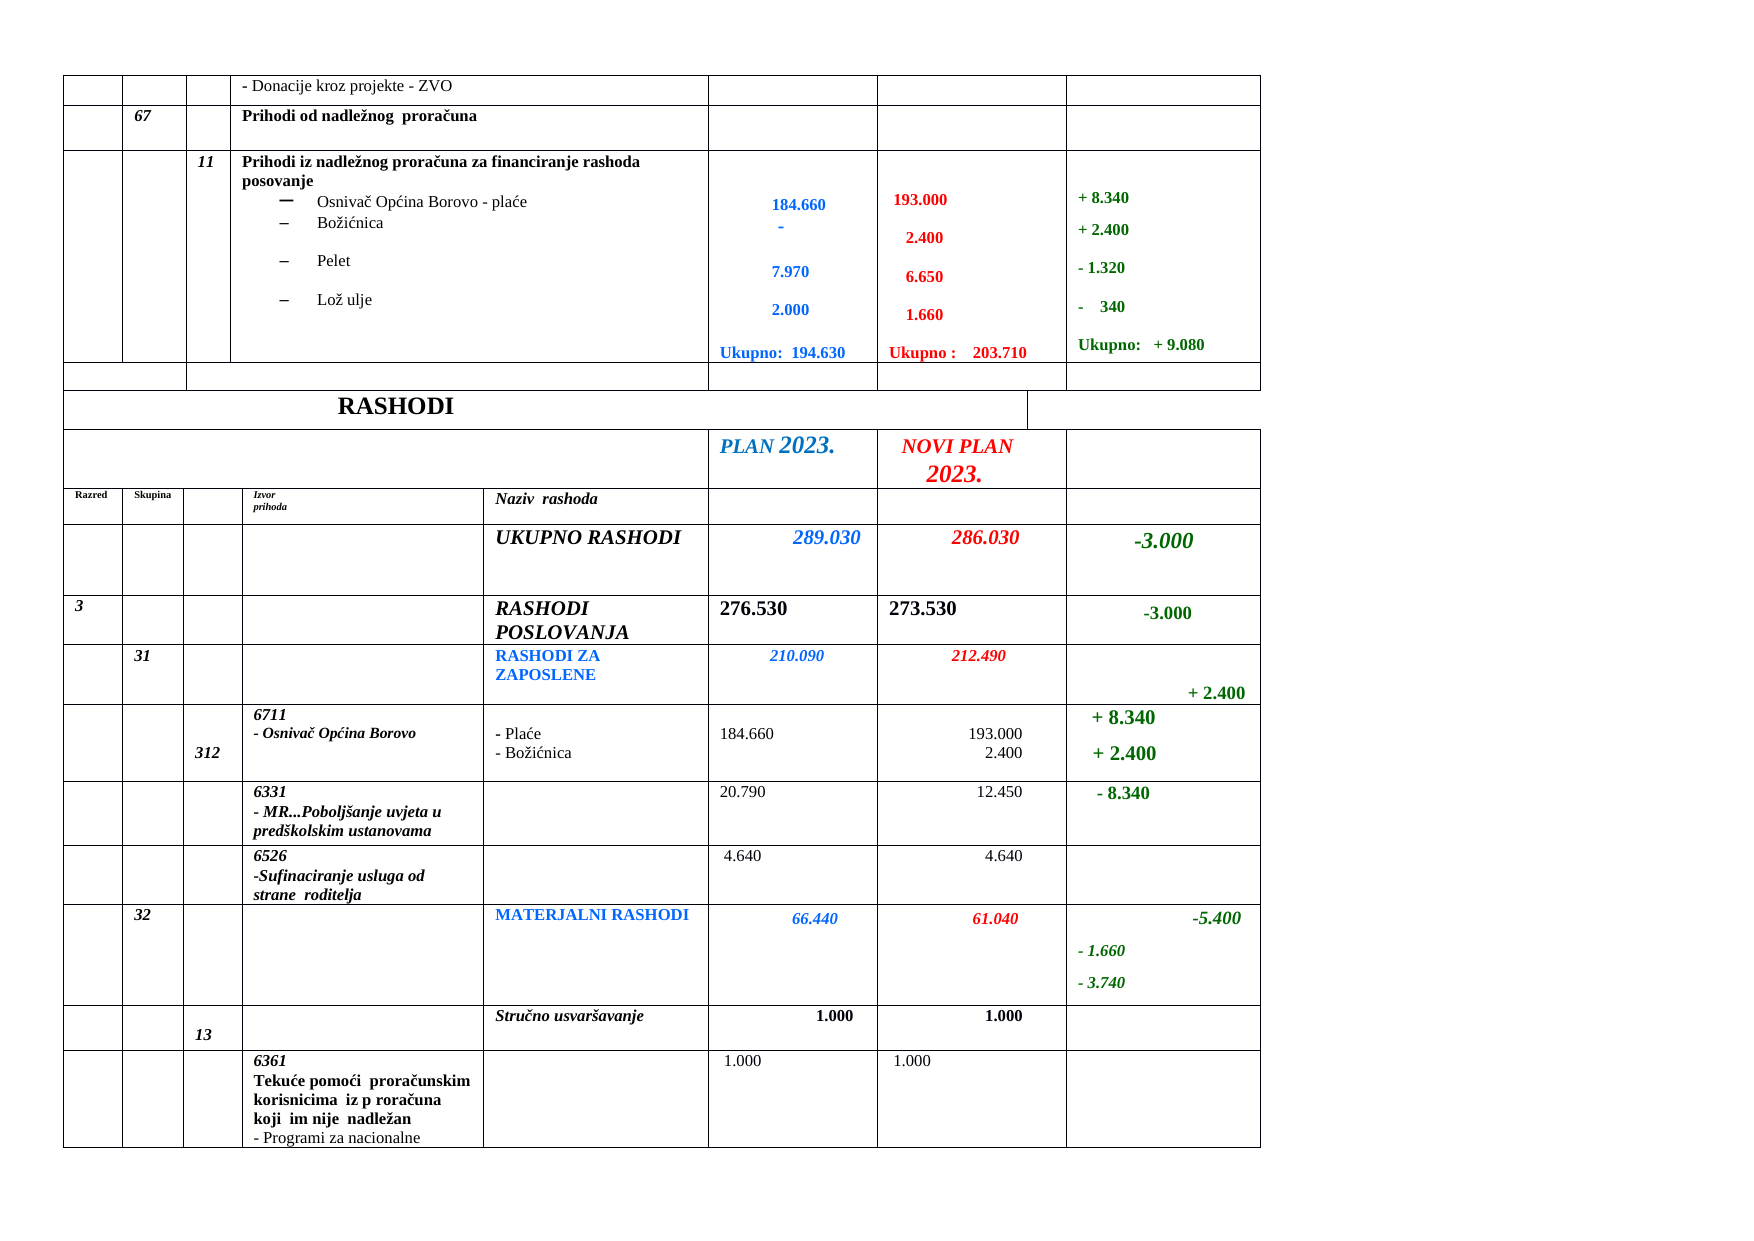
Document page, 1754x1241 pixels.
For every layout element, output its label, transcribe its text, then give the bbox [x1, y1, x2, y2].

table_cell [878, 106, 1066, 150]
table_cell [243, 905, 483, 1004]
table_cell [1067, 106, 1260, 150]
table_cell RASHODI ZA ZAPOSLENE [484, 645, 708, 703]
table_cell [123, 596, 183, 644]
table_cell -3.000 [1067, 525, 1260, 595]
table_cell 184.660 [709, 705, 877, 781]
table_cell Razred [64, 489, 122, 524]
table_cell 193.000 2.400 6.650 1.660 Ukupno : 203.710 [878, 151, 1066, 362]
table_cell [484, 782, 708, 845]
table_cell [64, 76, 122, 105]
table_cell 1.000 [878, 1051, 1066, 1147]
table_cell [1067, 1051, 1260, 1147]
table_cell [64, 905, 122, 1004]
table_cell [709, 489, 877, 524]
table_cell RASHODI POSLOVANJA [484, 596, 708, 644]
table_cell [187, 76, 230, 105]
table_cell -3.000 [1067, 596, 1260, 644]
table_cell 273.530 [878, 596, 1066, 644]
table_cell [1067, 391, 1261, 429]
table_cell [243, 645, 483, 703]
table_cell [64, 846, 122, 904]
table_cell 6526 -Sufinaciranje usluga od strane roditelja [243, 846, 483, 904]
table_cell [187, 363, 708, 390]
table_cell 6331 - MR...Poboljšanje uvjeta u predškolskim ustanovama [243, 782, 483, 845]
table_cell 276.530 [709, 596, 877, 644]
table_cell Prihodi iz nadležnog proračuna za financiranje rashoda posovanje Osnivač Općina Borovo - plaće Božićnica Pelet Lož ulje [231, 151, 708, 362]
table_cell [1067, 1006, 1260, 1050]
table_cell [123, 782, 183, 845]
table_cell - Donacije kroz projekte - ZVO [231, 76, 708, 105]
table_cell [64, 525, 122, 595]
table_cell [64, 363, 186, 390]
table_cell 1.000 [878, 1006, 1066, 1050]
table_cell 66.440 [709, 905, 877, 1004]
table_cell -5.400 - 1.660 - 3.740 [1067, 905, 1260, 1004]
table_cell [184, 596, 242, 644]
table_cell [243, 1006, 483, 1050]
table_cell [709, 363, 877, 390]
table_cell [123, 1006, 183, 1050]
table_cell 4.640 [709, 846, 877, 904]
table_cell [123, 525, 183, 595]
table_cell 6711 - Osnivač Općina Borovo [243, 705, 483, 781]
table_cell [184, 645, 242, 703]
table_cell [1067, 363, 1260, 390]
table_cell [243, 525, 483, 595]
table_cell NOVI PLAN 2023. [878, 430, 1066, 487]
table_cell + 8.340 + 2.400 [1067, 705, 1260, 781]
table_cell [709, 76, 877, 105]
table_cell [64, 151, 122, 362]
table_cell 193.000 2.400 [878, 705, 1066, 781]
table_cell [878, 489, 1066, 524]
table_cell [1067, 76, 1260, 105]
table_cell [64, 645, 122, 703]
table_cell 289.030 [709, 525, 877, 595]
table_cell [184, 1051, 242, 1147]
table_cell + 2.400 [1067, 645, 1260, 703]
table_cell 212.490 [878, 645, 1066, 703]
table_cell + 8.340 + 2.400 - 1.320 - 340 Ukupno: + 9.080 [1067, 151, 1260, 362]
table_cell 4.640 [878, 846, 1066, 904]
table_cell Naziv rashoda [484, 489, 708, 524]
table_cell 13 [184, 1006, 242, 1050]
table_cell [123, 846, 183, 904]
table_cell [123, 1051, 183, 1147]
table_cell [123, 76, 186, 105]
table_cell PLAN 2023. [709, 430, 877, 487]
table_cell [878, 363, 1066, 390]
table_cell 61.040 [878, 905, 1066, 1004]
table_cell [64, 430, 708, 487]
table_cell 11 [187, 151, 230, 362]
table_cell [184, 525, 242, 595]
table_cell Prihodi od nadležnog proračuna [231, 106, 708, 150]
table_cell Izvor prihoda [243, 489, 483, 524]
table_cell [184, 905, 242, 1004]
table_cell 67 [123, 106, 186, 150]
table_cell [1067, 489, 1260, 524]
table_cell [187, 106, 230, 150]
table_cell 32 [123, 905, 183, 1004]
table_cell [709, 106, 877, 150]
table_cell [64, 1051, 122, 1147]
table_cell - Plaće - Božićnica [484, 705, 708, 781]
table_cell - 8.340 [1067, 782, 1260, 845]
table_cell [123, 705, 183, 781]
table_cell 6361 Tekuće pomoći proračunskim korisnicima iz p roračuna koji im nije nadležan - Programi za nacionalne [243, 1051, 483, 1147]
table_cell [1028, 391, 1067, 429]
table_cell [64, 1006, 122, 1050]
table_cell Skupina [123, 489, 183, 524]
table_cell MATERJALNI RASHODI [484, 905, 708, 1004]
table_cell [184, 489, 242, 524]
table_cell [64, 705, 122, 781]
table_cell [64, 106, 122, 150]
table_cell [123, 151, 186, 362]
table_cell [184, 782, 242, 845]
table_cell 20.790 [709, 782, 877, 845]
table_cell 1.000 [709, 1051, 877, 1147]
table_cell RASHODI [64, 391, 1027, 429]
table_cell 210.090 [709, 645, 877, 703]
table_cell 286.030 [878, 525, 1066, 595]
table_cell Stručno usvaršavanje [484, 1006, 708, 1050]
table_cell [1067, 430, 1260, 487]
table_cell [64, 782, 122, 845]
table_cell [484, 846, 708, 904]
table_cell 3 [64, 596, 122, 644]
table_cell [1067, 846, 1260, 904]
table_cell 12.450 [878, 782, 1066, 845]
table_cell [243, 596, 483, 644]
table_cell [484, 1051, 708, 1147]
table_cell 1.000 [709, 1006, 877, 1050]
table_cell 31 [123, 645, 183, 703]
table_cell [878, 76, 1066, 105]
table_cell UKUPNO RASHODI [484, 525, 708, 595]
table_cell 184.660 - 7.970 2.000 Ukupno: 194.630 [709, 151, 877, 362]
table_cell 312 [184, 705, 242, 781]
table_cell [184, 846, 242, 904]
